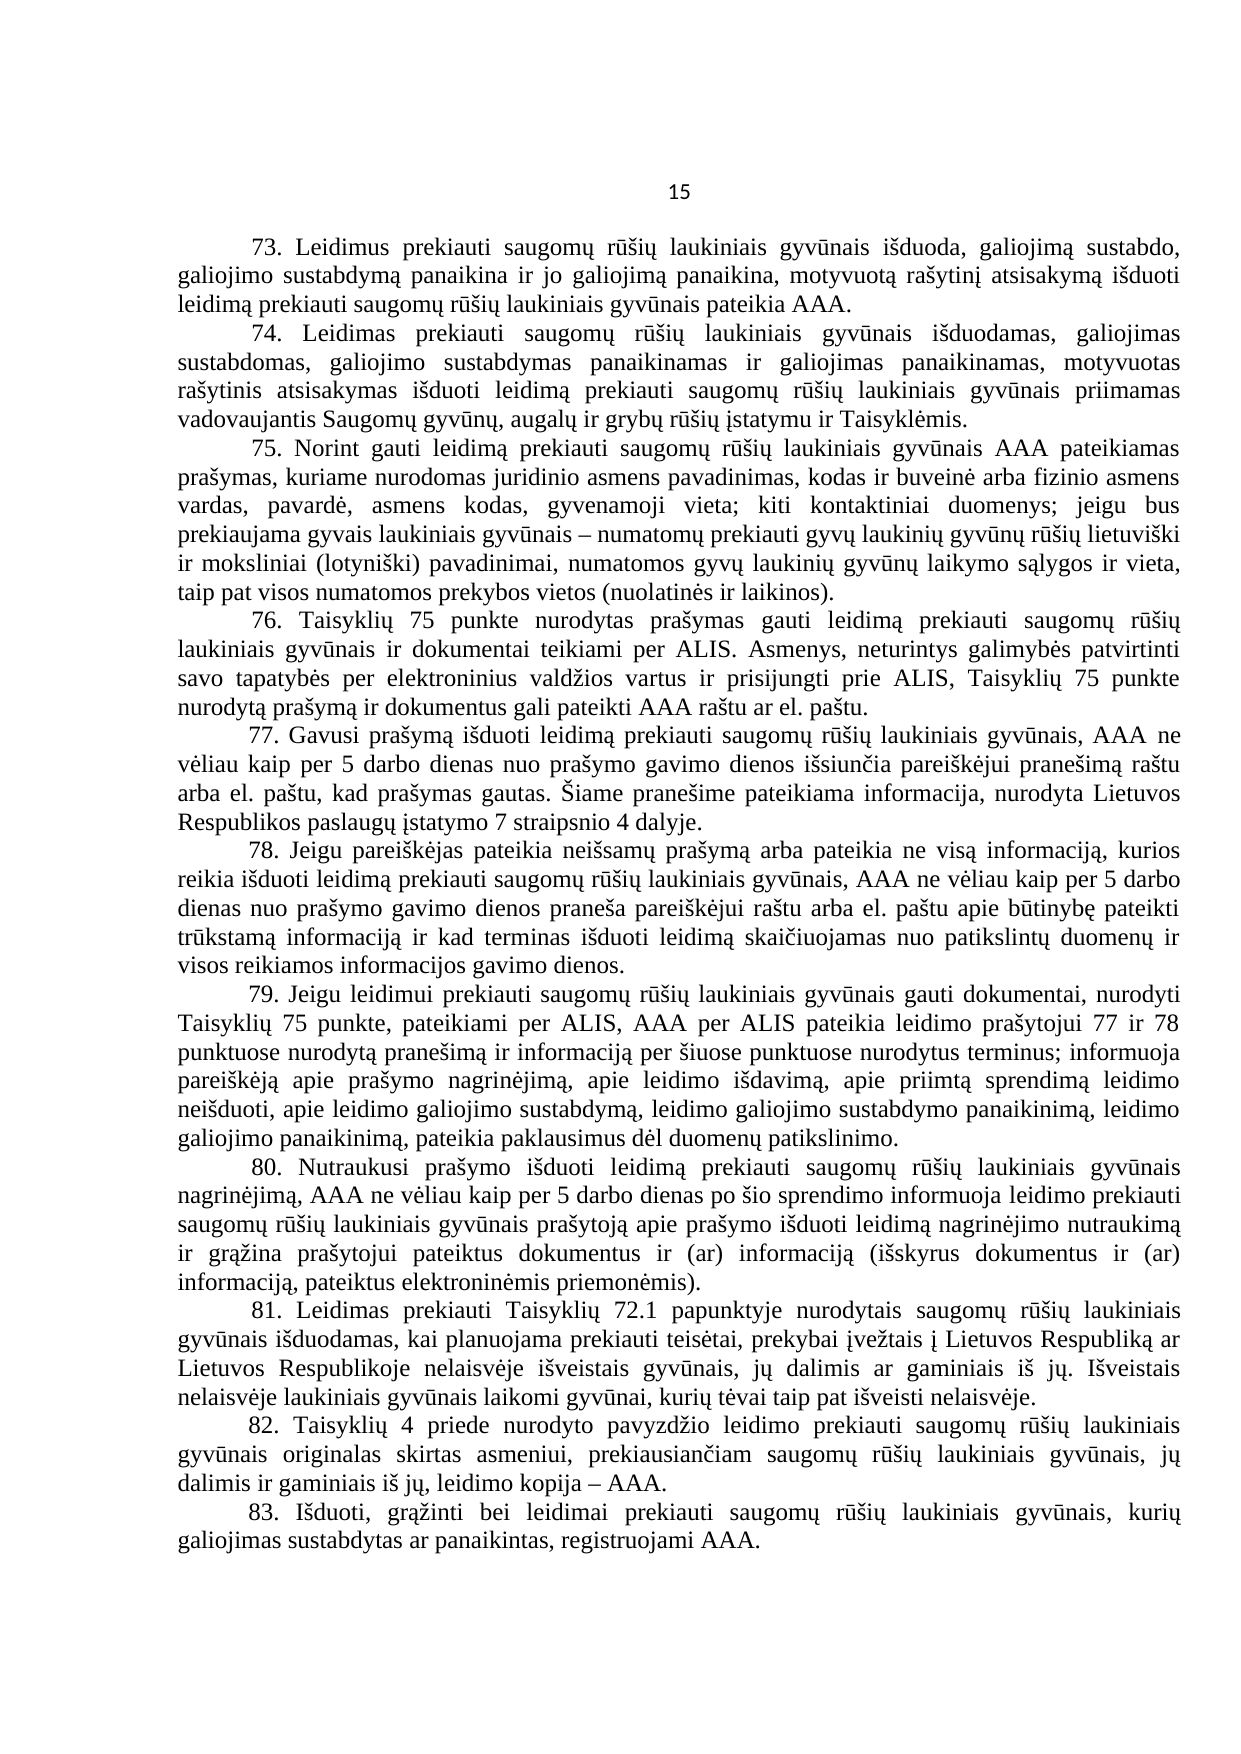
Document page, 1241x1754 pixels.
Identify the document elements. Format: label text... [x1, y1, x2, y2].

text 82. Taisyklių 4 priede nurodyto pavyzdžio leidimo prekiauti saugomų rūšių laukiniais gyvūnais originalas skirtas asmeniui, prekiausiančiam saugomų rūšių laukiniais gyvūnais, jų dalimis ir gaminiais iš jų, leidimo kopija – AAA. [177, 1410, 1181, 1497]
text 73. Leidimus prekiauti saugomų rūšių laukiniais gyvūnais išduoda, galiojimą sustabdo, galiojimo sustabdymą panaikina ir jo galiojimą panaikina, motyvuotą rašytinį atsisakymą išduoti leidimą prekiauti saugomų rūšių laukiniais gyvūnais pateikia AAA. [177, 232, 1181, 318]
text 77. Gavusi prašymą išduoti leidimą prekiauti saugomų rūšių laukiniais gyvūnais, AAA ne vėliau kaip per 5 darbo dienas nuo prašymo gavimo dienos išsiunčia pareiškėjui pranešimą raštu arba el. paštu, kad prašymas gautas. Šiame pranešime pateikiama informacija, nurodyta Lietuvos Respublikos paslaugų įstatymo 7 straipsnio 4 dalyje. [177, 720, 1181, 835]
text 78. Jeigu pareiškėjas pateikia neišsamų prašymą arba pateikia ne visą informaciją, kurios reikia išduoti leidimą prekiauti saugomų rūšių laukiniais gyvūnais, AAA ne vėliau kaip per 5 darbo dienas nuo prašymo gavimo dienos praneša pareiškėjui raštu arba el. paštu apie būtinybę pateikti trūkstamą informaciją ir kad terminas išduoti leidimą skaičiuojamas nuo patikslintų duomenų ir visos reikiamos informacijos gavimo dienos. [177, 835, 1181, 979]
text 80. Nutraukusi prašymo išduoti leidimą prekiauti saugomų rūšių laukiniais gyvūnais nagrinėjimą, AAA ne vėliau kaip per 5 darbo dienas po šio sprendimo informuoja leidimo prekiauti saugomų rūšių laukiniais gyvūnais prašytoją apie prašymo išduoti leidimą nagrinėjimo nutraukimą ir grąžina prašytojui pateiktus dokumentus ir (ar) informaciją (išskyrus dokumentus ir (ar) informaciją, pateiktus elektroninėmis priemonėmis). [177, 1152, 1181, 1295]
text 76. Taisyklių 75 punkte nurodytas prašymas gauti leidimą prekiauti saugomų rūšių laukiniais gyvūnais ir dokumentai teikiami per ALIS. Asmenys, neturintys galimybės patvirtinti savo tapatybės per elektroninius valdžios vartus ir prisijungti prie ALIS, Taisyklių 75 punkte nurodytą prašymą ir dokumentus gali pateikti AAA raštu ar el. paštu. [177, 605, 1181, 720]
text 75. Norint gauti leidimą prekiauti saugomų rūšių laukiniais gyvūnais AAA pateikiamas prašymas, kuriame nurodomas juridinio asmens pavadinimas, kodas ir buveinė arba fizinio asmens vardas, pavardė, asmens kodas, gyvenamoji vieta; kiti kontaktiniai duomenys; jeigu bus prekiaujama gyvais laukiniais gyvūnais – numatomų prekiauti gyvų laukinių gyvūnų rūšių lietuviški ir moksliniai (lotyniški) pavadinimai, numatomos gyvų laukinių gyvūnų laikymo sąlygos ir vieta, taip pat visos numatomos prekybos vietos (nuolatinės ir laikinos). [177, 433, 1181, 605]
text 81. Leidimas prekiauti Taisyklių 72.1 papunktyje nurodytais saugomų rūšių laukiniais gyvūnais išduodamas, kai planuojama prekiauti teisėtai, prekybai įvežtais į Lietuvos Respubliką ar Lietuvos Respublikoje nelaisvėje išveistais gyvūnais, jų dalimis ar gaminiais iš jų. Išveistais nelaisvėje laukiniais gyvūnais laikomi gyvūnai, kurių tėvai taip pat išveisti nelaisvėje. [177, 1295, 1181, 1410]
text 79. Jeigu leidimui prekiauti saugomų rūšių laukiniais gyvūnais gauti dokumentai, nurodyti Taisyklių 75 punkte, pateikiami per ALIS, AAA per ALIS pateikia leidimo prašytojui 77 ir 78 punktuose nurodytą pranešimą ir informaciją per šiuose punktuose nurodytus terminus; informuoja pareiškėją apie prašymo nagrinėjimą, apie leidimo išdavimą, apie priimtą sprendimą leidimo neišduoti, apie leidimo galiojimo sustabdymą, leidimo galiojimo sustabdymo panaikinimą, leidimo galiojimo panaikinimą, pateikia paklausimus dėl duomenų patikslinimo. [177, 979, 1181, 1152]
text 83. Išduoti, grąžinti bei leidimai prekiauti saugomų rūšių laukiniais gyvūnais, kurių galiojimas sustabdytas ar panaikintas, registruojami AAA. [177, 1497, 1181, 1554]
text 74. Leidimas prekiauti saugomų rūšių laukiniais gyvūnais išduodamas, galiojimas sustabdomas, galiojimo sustabdymas panaikinamas ir galiojimas panaikinamas, motyvuotas rašytinis atsisakymas išduoti leidimą prekiauti saugomų rūšių laukiniais gyvūnais priimamas vadovaujantis Saugomų gyvūnų, augalų ir grybų rūšių įstatymu ir Taisyklėmis. [177, 318, 1181, 433]
